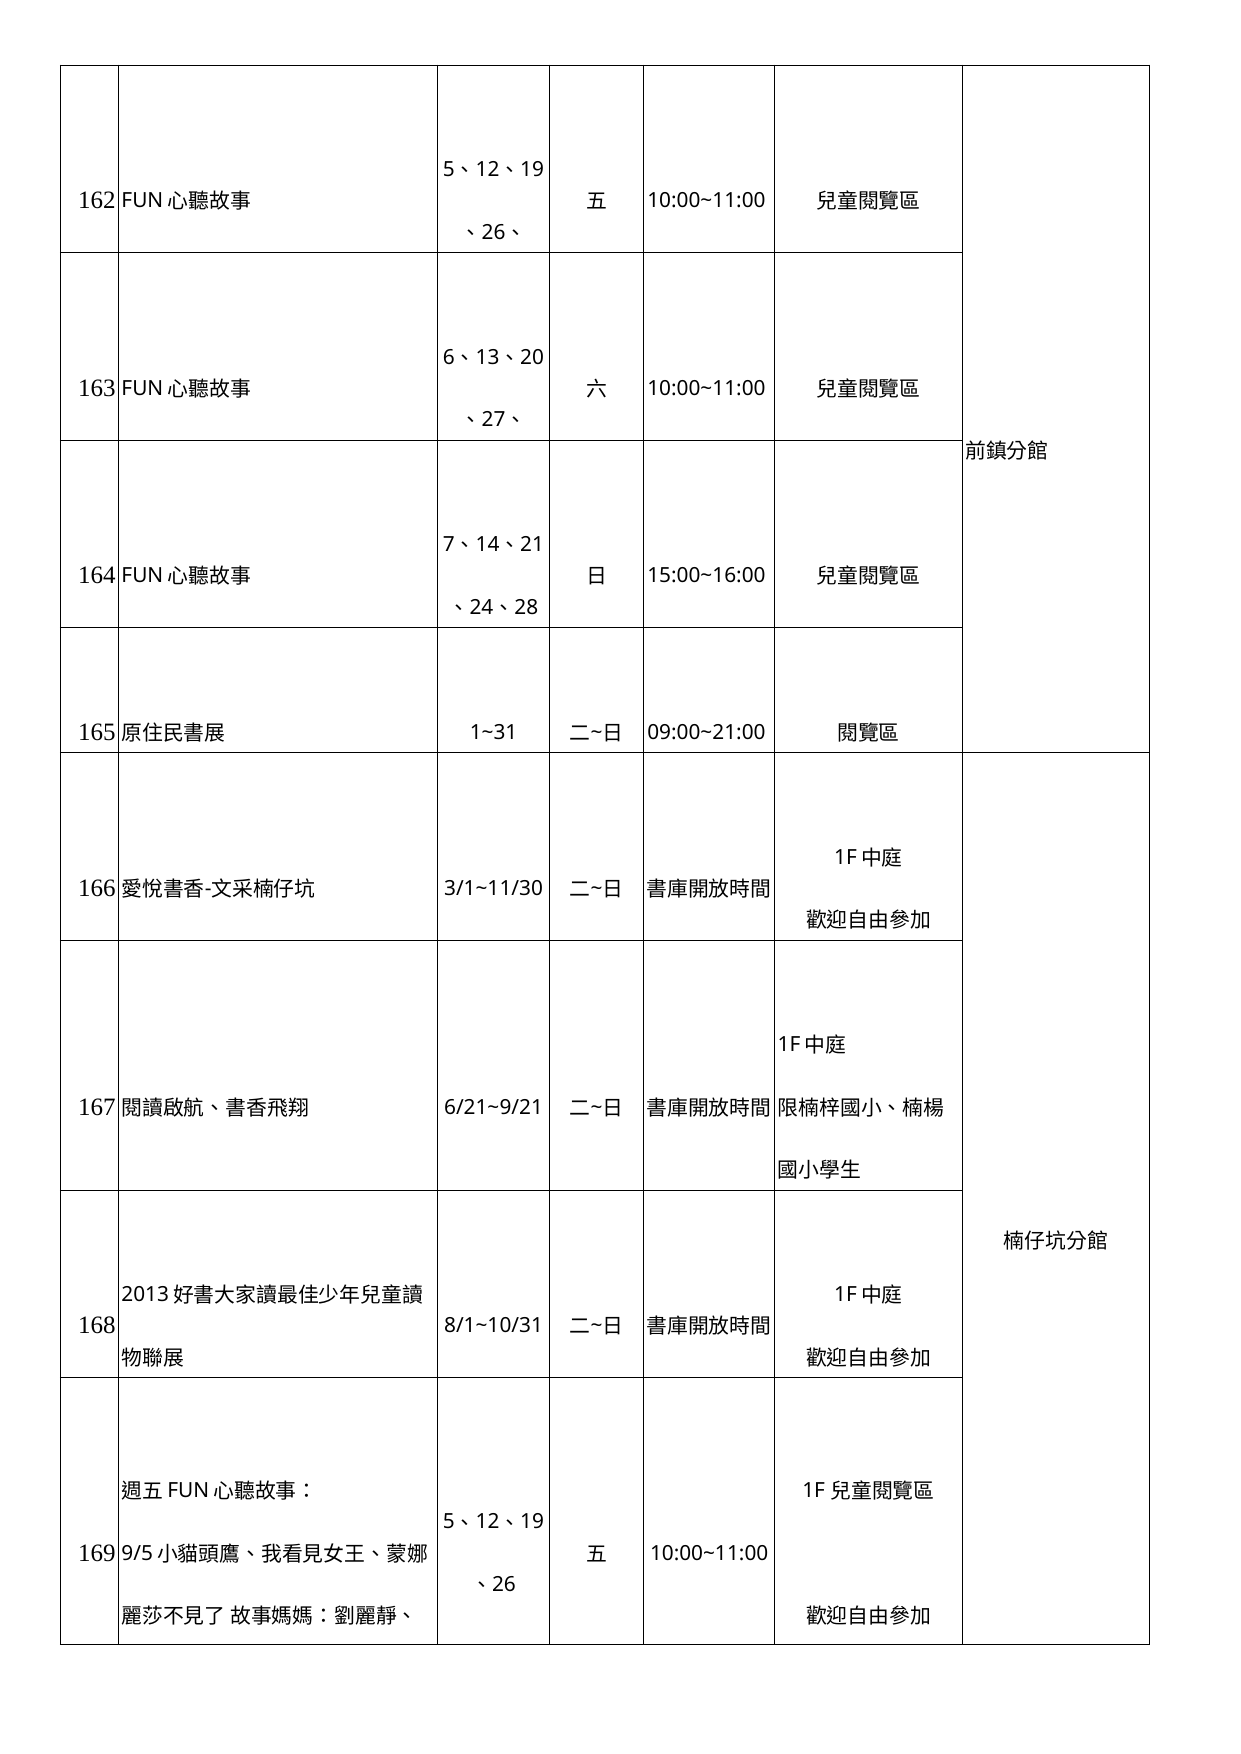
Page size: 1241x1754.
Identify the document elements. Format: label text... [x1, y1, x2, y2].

table_cell 166 [61, 753, 118, 939]
table_cell 5、12、19、26 [438, 1378, 549, 1644]
table_cell 週五FUN心聽故事： 9/5小貓頭鷹、我看見女王、蒙娜麗莎不見了 故事媽媽：劉麗靜、 [119, 1378, 437, 1644]
table_cell 162 [61, 66, 118, 252]
table_cell FUN心聽故事 [119, 253, 437, 439]
table_cell 前鎮分館 [963, 66, 1149, 752]
table_cell 書庫開放時間 [644, 1191, 774, 1377]
table_cell 168 [61, 1191, 118, 1377]
table_cell 165 [61, 628, 118, 752]
table_cell FUN心聽故事 [119, 441, 437, 627]
table_cell 10:00~11:00 [644, 1378, 774, 1644]
table_cell 五 [550, 66, 643, 252]
table_cell 愛悅書香-文采楠仔坑 [119, 753, 437, 939]
table_cell 二~日 [550, 1191, 643, 1377]
table_cell 1F中庭 限楠梓國小、楠楊國小學生 [775, 941, 962, 1189]
table_cell 6、13、20、27、 [438, 253, 549, 439]
table_cell 二~日 [550, 753, 643, 939]
table_cell 日 [550, 441, 643, 627]
table_cell 163 [61, 253, 118, 439]
table_cell 楠仔坑分館 [963, 753, 1149, 1644]
table_cell 5、12、19、26、 [438, 66, 549, 252]
table_cell 15:00~16:00 [644, 441, 774, 627]
table_cell 兒童閱覽區 [775, 66, 962, 252]
table_cell 10:00~11:00 [644, 253, 774, 439]
table_cell FUN心聽故事 [119, 66, 437, 252]
table_cell 五 [550, 1378, 643, 1644]
table_cell 1F 兒童閱覽區 歡迎自由參加 [775, 1378, 962, 1644]
table_cell 167 [61, 941, 118, 1189]
table_cell 書庫開放時間 [644, 753, 774, 939]
table_cell 閱覽區 [775, 628, 962, 752]
table_cell 1F中庭 歡迎自由參加 [775, 753, 962, 939]
table_cell 1~31 [438, 628, 549, 752]
table_cell 兒童閱覽區 [775, 253, 962, 439]
table_cell 兒童閱覽區 [775, 441, 962, 627]
table_cell 閱讀啟航、書香飛翔 [119, 941, 437, 1189]
table_cell 164 [61, 441, 118, 627]
table_cell 二~日 [550, 628, 643, 752]
table_cell 8/1~10/31 [438, 1191, 549, 1377]
table_cell 6/21~9/21 [438, 941, 549, 1189]
table_cell 書庫開放時間 [644, 941, 774, 1189]
table_cell 六 [550, 253, 643, 439]
table_cell 09:00~21:00 [644, 628, 774, 752]
table_cell 2013好書大家讀最佳少年兒童讀物聯展 [119, 1191, 437, 1377]
table_cell 1F中庭 歡迎自由參加 [775, 1191, 962, 1377]
table_cell 169 [61, 1378, 118, 1644]
table_cell 7、14、21、24、28 [438, 441, 549, 627]
table_cell 10:00~11:00 [644, 66, 774, 252]
table_cell 3/1~11/30 [438, 753, 549, 939]
table_cell 二~日 [550, 941, 643, 1189]
table_cell 原住民書展 [119, 628, 437, 752]
